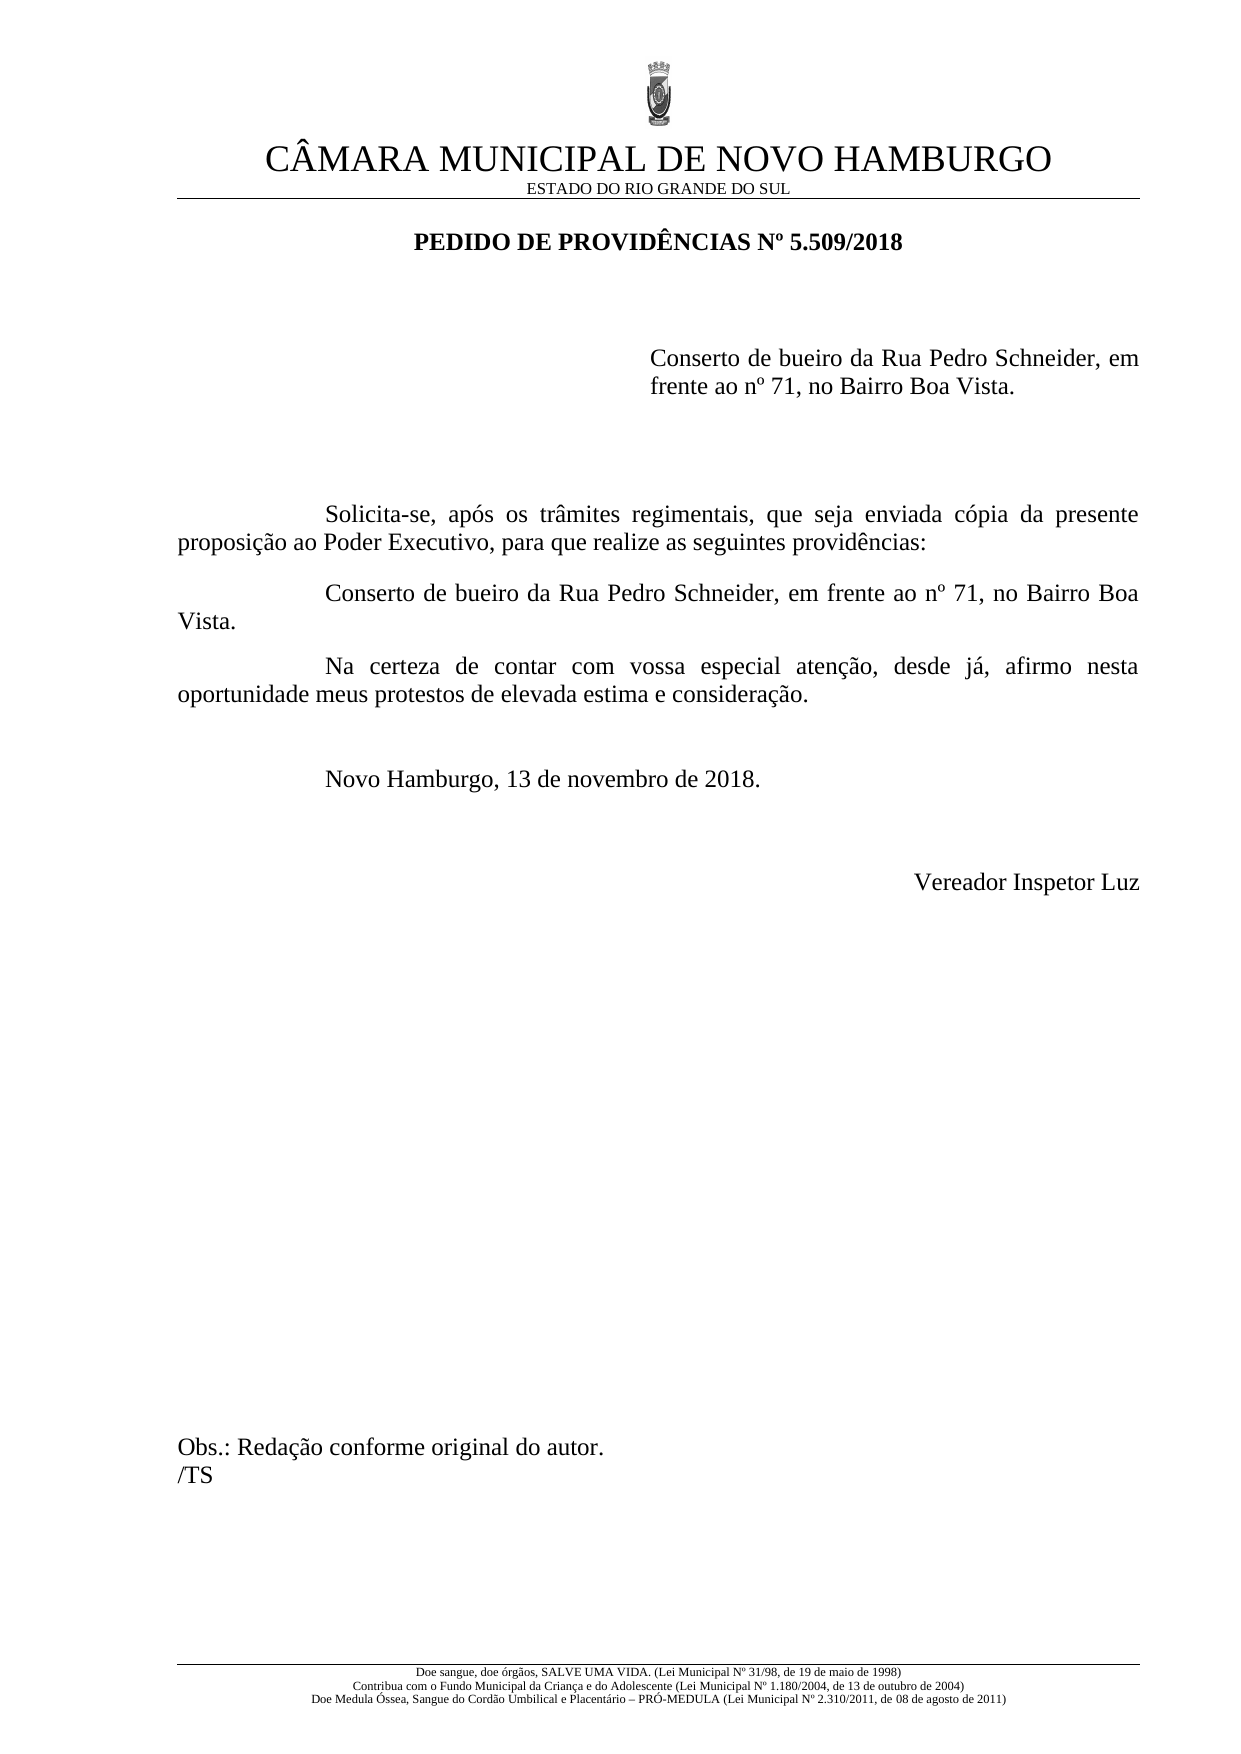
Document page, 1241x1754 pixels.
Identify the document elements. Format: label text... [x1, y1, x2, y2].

text Conserto de bueiro da Rua Pedro Schneider, em frente ao nº 71, no Bairro Boa Vista. [650, 344, 1140, 400]
text Obs.: Redação conforme original do autor. [177, 1433, 1140, 1461]
text Vereador Inspetor Luz [177, 868, 1140, 895]
text Novo Hamburgo, 13 de novembro de 2018. [177, 765, 1140, 793]
text Conserto de bueiro da Rua Pedro Schneider, em frente ao nº 71, no Bairro Boa Vista. [177, 579, 1140, 635]
text Solicita-se, após os trâmites regimentais, que seja enviada cópia da presente proposição ao Poder Executivo, para que realize as seguintes providências: [177, 500, 1140, 556]
text PEDIDO DE PROVIDÊNCIAS Nº 5.509/2018 [177, 228, 1140, 256]
text Na certeza de contar com vossa especial atenção, desde já, afirmo nesta oportunidade meus protestos de elevada estima e consideração. [177, 652, 1140, 708]
text /TS [177, 1461, 1140, 1489]
